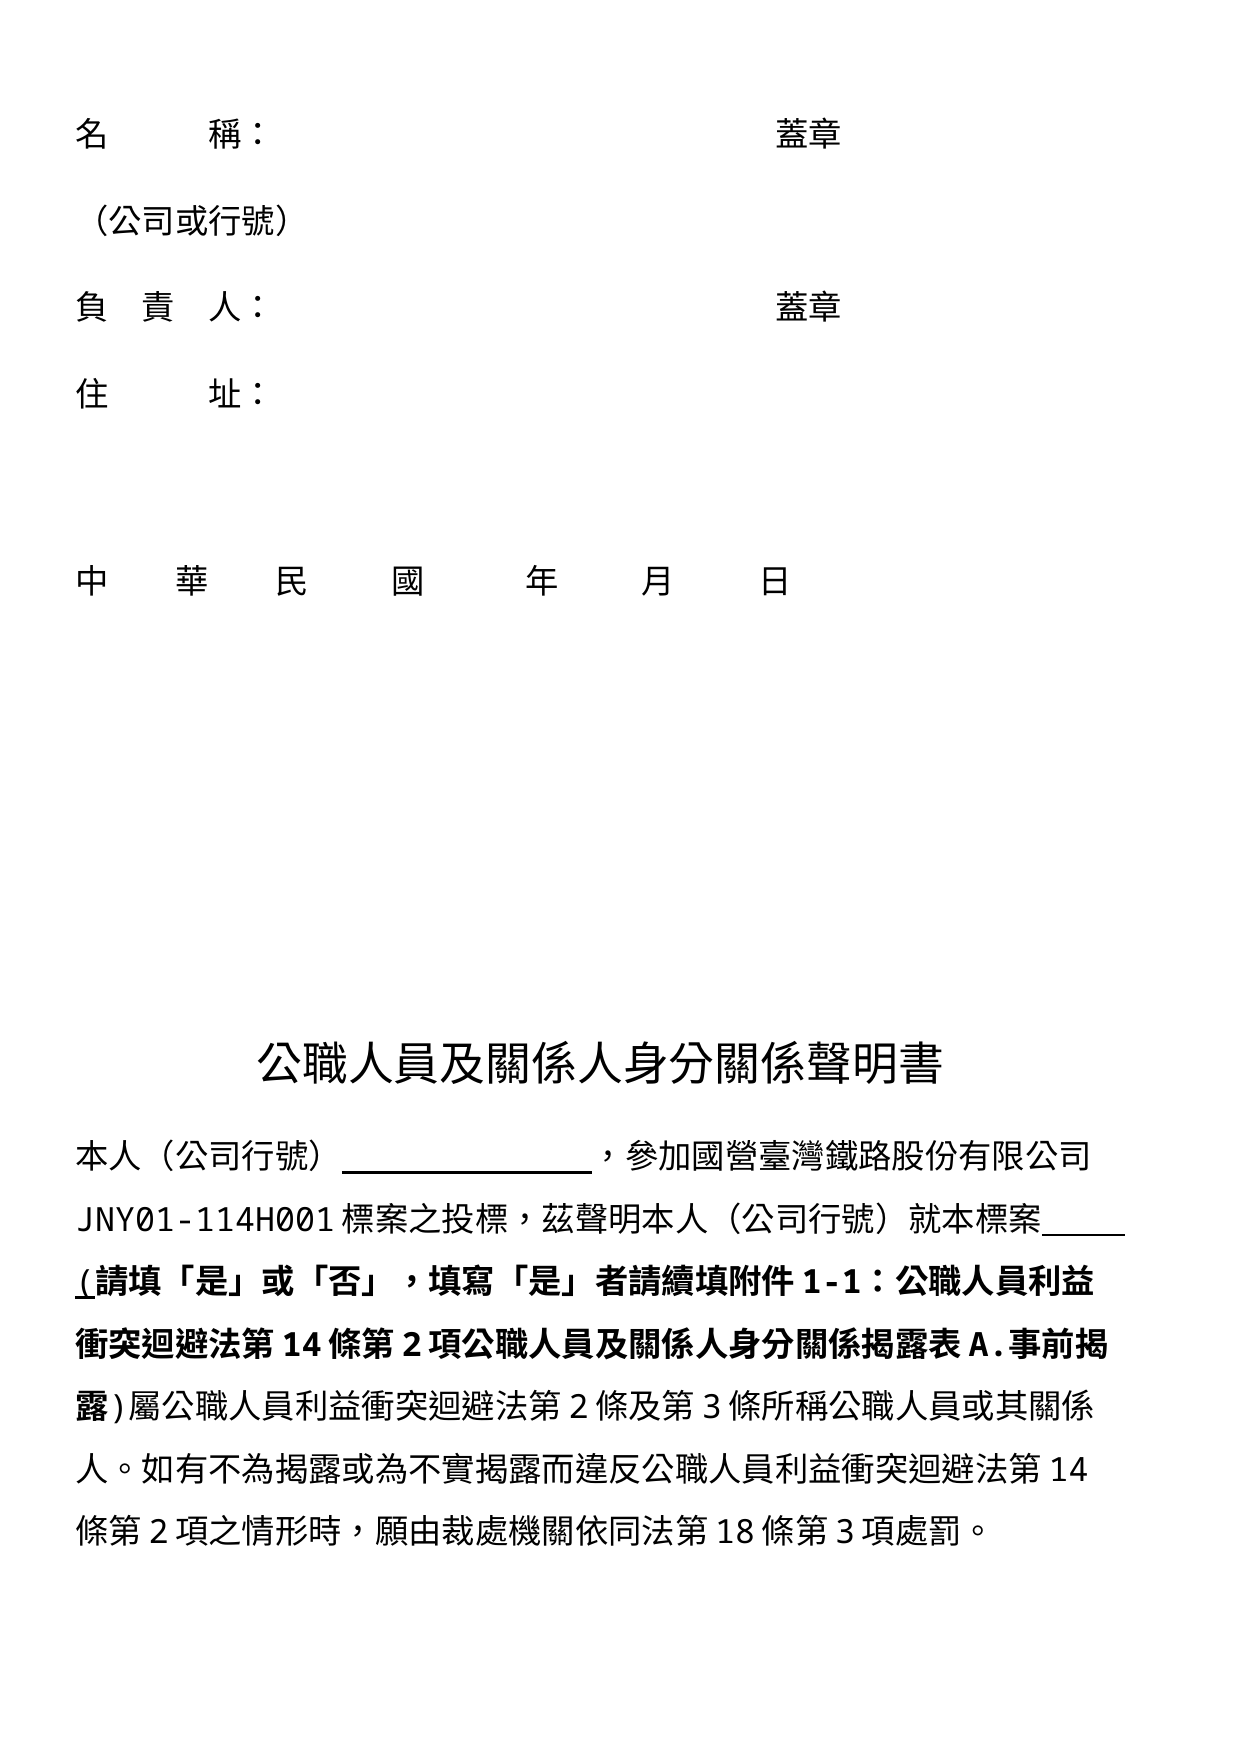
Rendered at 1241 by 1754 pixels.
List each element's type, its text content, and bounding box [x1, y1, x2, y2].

text 名 稱： 蓋章 [75, 91, 1125, 153]
text 中 華 民 國 年 月 日 [75, 538, 1125, 600]
text 負 責 人： 蓋章 [75, 264, 1125, 326]
text （公司或行號） [75, 177, 1125, 239]
text 公職人員及關係人身分關係聲明書 [75, 988, 1125, 1113]
text 住 址： [75, 350, 1125, 413]
text 本人（公司行號） ，參加國營臺灣鐵路股份有限公司JNY01-114H001標案之投標，茲聲明本人（公司行號）就本標案 (請填「是」或「否」，填寫「是」者請續填附件1-1：公職人員利益衝突迴避法第14條第2項公職人員及關係人身分關係揭露表A.事前揭露)屬公職人員利益衝突迴避法第2條及第3條所稱公職人員或其關係人。如有不為揭露或為不實揭露而違反公職人員利益衝突迴避法第14條第2項之情形時，願由裁處機關依同法第18條第3項處罰。 [75, 1113, 1125, 1550]
